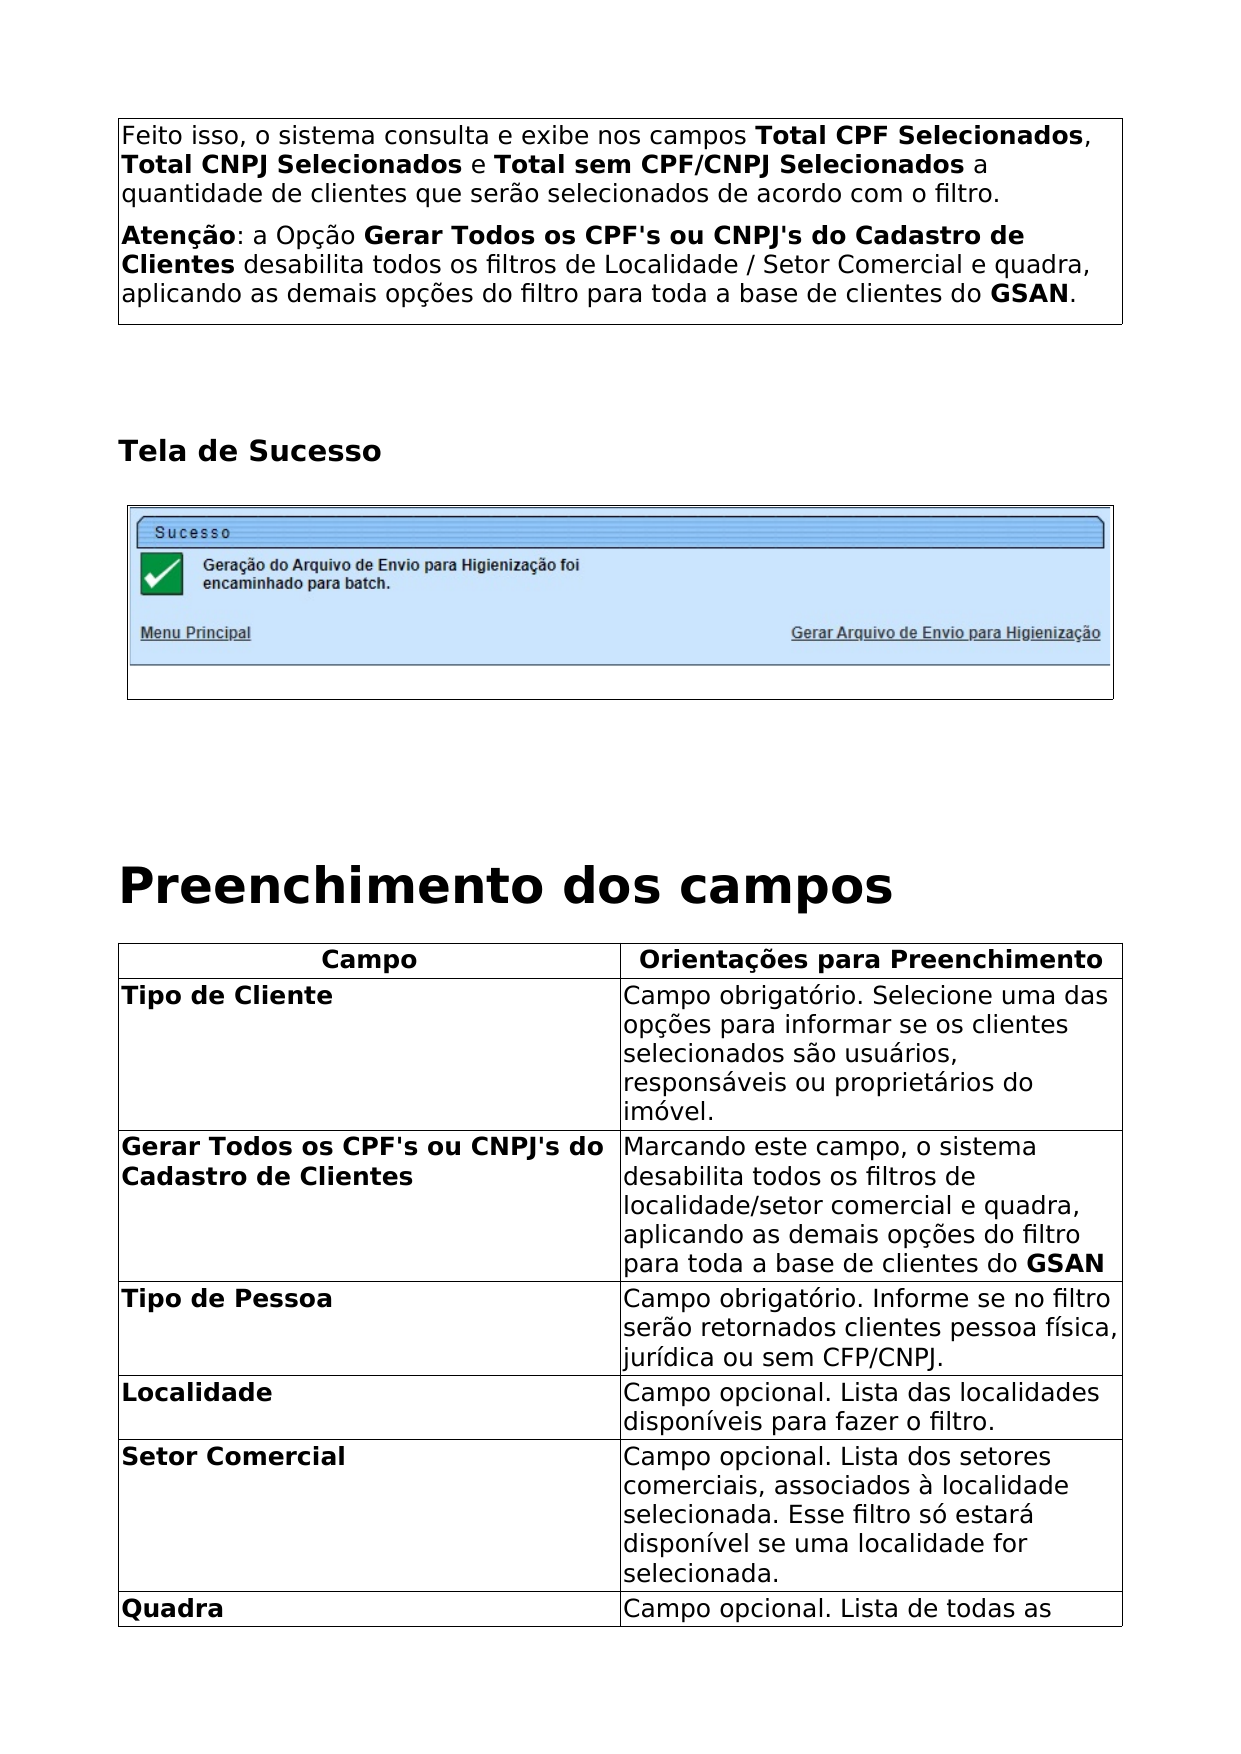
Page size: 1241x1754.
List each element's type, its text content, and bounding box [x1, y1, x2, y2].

table_cell Campo opcional. Lista de todas as [621, 1592, 1122, 1626]
table_cell Marcando este campo, o sistema desabilita todos os filtros de localidade/setor comercial e quadra, aplicando as demais opções do filtro para toda a base de clientes do GSAN [621, 1131, 1122, 1281]
table_cell Localidade [119, 1376, 620, 1439]
table_cell Setor Comercial [119, 1440, 620, 1591]
table_cell Gerar Todos os CPF's ou CNPJ's do Cadastro de Clientes [119, 1131, 620, 1281]
table_header [128, 506, 1113, 699]
picture [129, 507, 1111, 667]
table_cell Tipo de Cliente [119, 979, 620, 1129]
table_header Orientações para Preenchimento [621, 944, 1122, 978]
table_cell Quadra [119, 1592, 620, 1626]
table_cell Tipo de Pessoa [119, 1282, 620, 1375]
table_cell Campo obrigatório. Selecione uma das opções para informar se os clientes selecionados são usuários, responsáveis ou proprietários do imóvel. [621, 979, 1122, 1129]
table_header Campo [119, 944, 620, 978]
table_cell Campo opcional. Lista dos setores comerciais, associados à localidade selecionada. Esse filtro só estará disponível se uma localidade for selecionada. [621, 1440, 1122, 1591]
subtitle Tela de Sucesso [118, 435, 1122, 469]
table_cell Campo obrigatório. Informe se no filtro serão retornados clientes pessoa física, jurídica ou sem CFP/CNPJ. [621, 1282, 1122, 1375]
subtitle Preenchimento dos campos [118, 857, 1122, 915]
table_header Feito isso, o sistema consulta e exibe nos campos Total CPF Selecionados, Total CNPJ Selecionados e Total sem CPF/CNPJ Selecionados a quantidade de clientes que serão selecionados de acordo com o filtro. Atenção: a Opção Gerar Todos os CPF's ou CNPJ's do Cadastro de Clientes desabilita todos os filtros de Localidade / Setor Comercial e quadra, aplicando as demais opções do filtro para toda a base de clientes do GSAN. [119, 119, 1122, 324]
table_cell Campo opcional. Lista das localidades disponíveis para fazer o filtro. [621, 1376, 1122, 1439]
